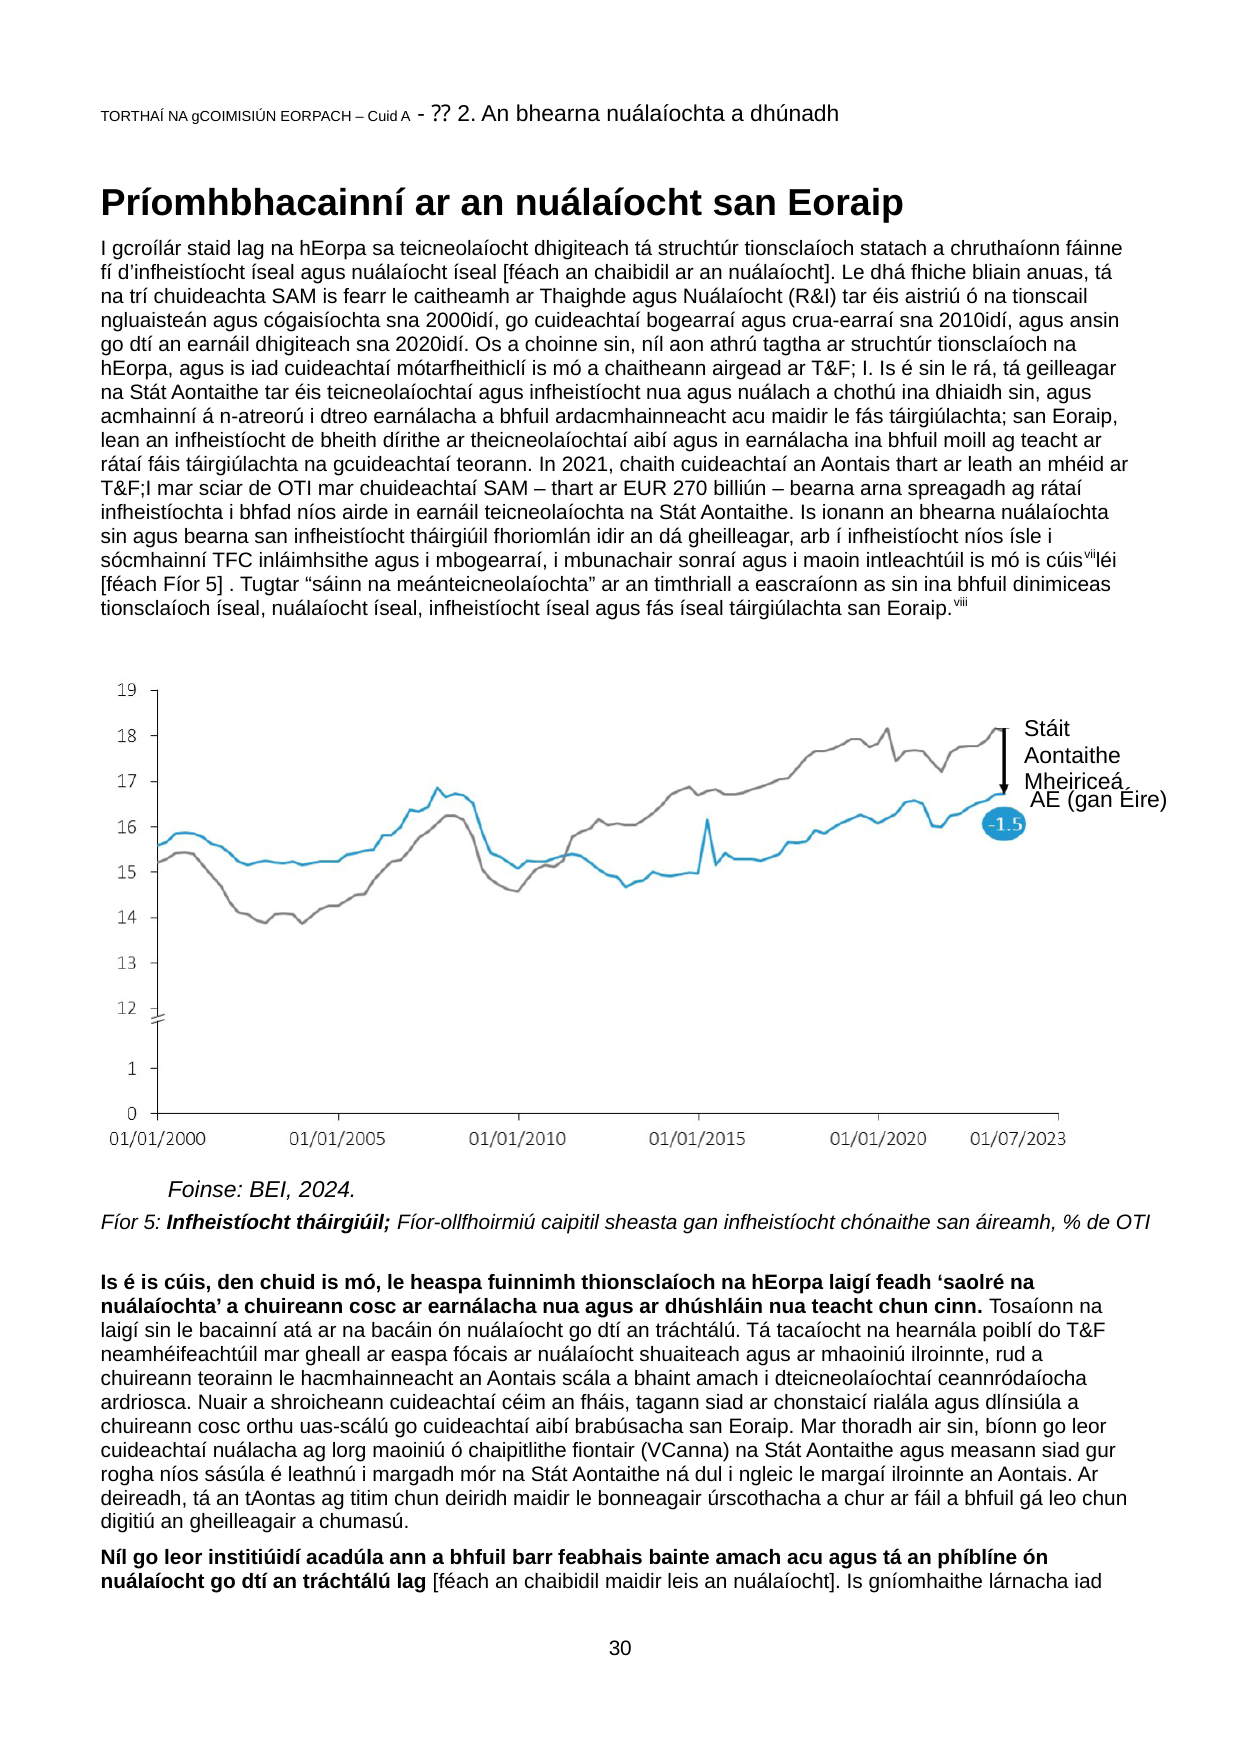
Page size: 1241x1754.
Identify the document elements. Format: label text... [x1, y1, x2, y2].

text I gcroílár staid lag na hEorpa sa teicneolaíocht dhigiteach tá struchtúr tionsclaíoch statach a chruthaíonn fáinne fí d’infheistíocht íseal agus nuálaíocht íseal [féach an chaibidil ar an nuálaíocht]. Le dhá fhiche bliain anuas, tá na trí chuideachta SAM is fearr le caitheamh ar Thaighde agus Nuálaíocht (R&I) tar éis aistriú ó na tionscail ngluaisteán agus cógaisíochta sna 2000idí, go cuideachtaí bogearraí agus crua-earraí sna 2010idí, agus ansin go dtí an earnáil dhigiteach sna 2020idí. Os a choinne sin, níl aon athrú tagtha ar struchtúr tionsclaíoch na hEorpa, agus is iad cuideachtaí mótarfheithiclí is mó a chaitheann airgead ar T&F; I. Is é sin le rá, tá geilleagar na Stát Aontaithe tar éis teicneolaíochtaí agus infheistíocht nua agus nuálach a chothú ina dhiaidh sin, agus acmhainní á n-atreorú i dtreo earnálacha a bhfuil ardacmhainneacht acu maidir le fás táirgiúlachta; san Eoraip, lean an infheistíocht de bheith dírithe ar theicneolaíochtaí aibí agus in earnálacha ina bhfuil moill ag teacht ar rátaí fáis táirgiúlachta na gcuideachtaí teorann. In 2021, chaith cuideachtaí an Aontais thart ar leath an mhéid ar T&F;I mar sciar de OTI mar chuideachtaí SAM – thart ar EUR 270 billiún – bearna arna spreagadh ag rátaí infheistíochta i bhfad níos airde in earnáil teicneolaíochta na Stát Aontaithe. Is ionann an bhearna nuálaíochta sin agus bearna san infheistíocht tháirgiúil fhoriomlán idir an dá gheilleagar, arb í infheistíocht níos ísle i sócmhainní TFC inláimhsithe agus i mbogearraí, i mbunachair sonraí agus i maoin intleachtúil is mó is cúisléi [féach Fíor 5] . Tugtar “sáinn na meánteicneolaíochta” ar an timthriall a eascraíonn as sin ina bhfuil dinimiceas tionsclaíoch íseal, nuálaíocht íseal, infheistíocht íseal agus fás íseal táirgiúlachta san Eoraip. [100, 236, 1140, 619]
text Is é is cúis, den chuid is mó, le heaspa fuinnimh thionsclaíoch na hEorpa laigí feadh ‘saolré na nuálaíochta’ a chuireann cosc ar earnálacha nua agus ar dhúshláin nua teacht chun cinn. Tosaíonn na laigí sin le bacainní atá ar na bacáin ón nuálaíocht go dtí an tráchtálú. Tá tacaíocht na hearnála poiblí do T&F neamhéifeachtúil mar gheall ar easpa fócais ar nuálaíocht shuaiteach agus ar mhaoiniú ilroinnte, rud a chuireann teorainn le hacmhainneacht an Aontais scála a bhaint amach i dteicneolaíochtaí ceannródaíocha ardriosca. Nuair a shroicheann cuideachtaí céim an fháis, tagann siad ar chonstaicí rialála agus dlínsiúla a chuireann cosc orthu uas-scálú go cuideachtaí aibí brabúsacha san Eoraip. Mar thoradh air sin, bíonn go leor cuideachtaí nuálacha ag lorg maoiniú ó chaipitlithe fiontair (VCanna) na Stát Aontaithe agus measann siad gur rogha níos sásúla é leathnú i margadh mór na Stát Aontaithe ná dul i ngleic le margaí ilroinnte an Aontais. Ar deireadh, tá an tAontas ag titim chun deiridh maidir le bonneagair úrscothacha a chur ar fáil a bhfuil gá leo chun digitiú an gheilleagair a chumasú. [100, 1270, 1140, 1533]
text Fíor 5: Infheistíocht tháirgiúil; Fíor-ollfhoirmiú caipitil sheasta gan infheistíocht chónaithe san áireamh, % de OTI [101, 691, 1193, 1234]
picture [100, 678, 1075, 1148]
text Níl go leor institiúidí acadúla ann a bhfuil barr feabhais bainte amach acu agus tá an phíblíne ón nuálaíocht go dtí an tráchtálú lag [féach an chaibidil maidir leis an nuálaíocht]. Is gníomhaithe lárnacha iad [100, 1545, 1140, 1593]
subtitle Príomhbhacainní ar an nuálaíocht san Eoraip [100, 180, 1140, 223]
